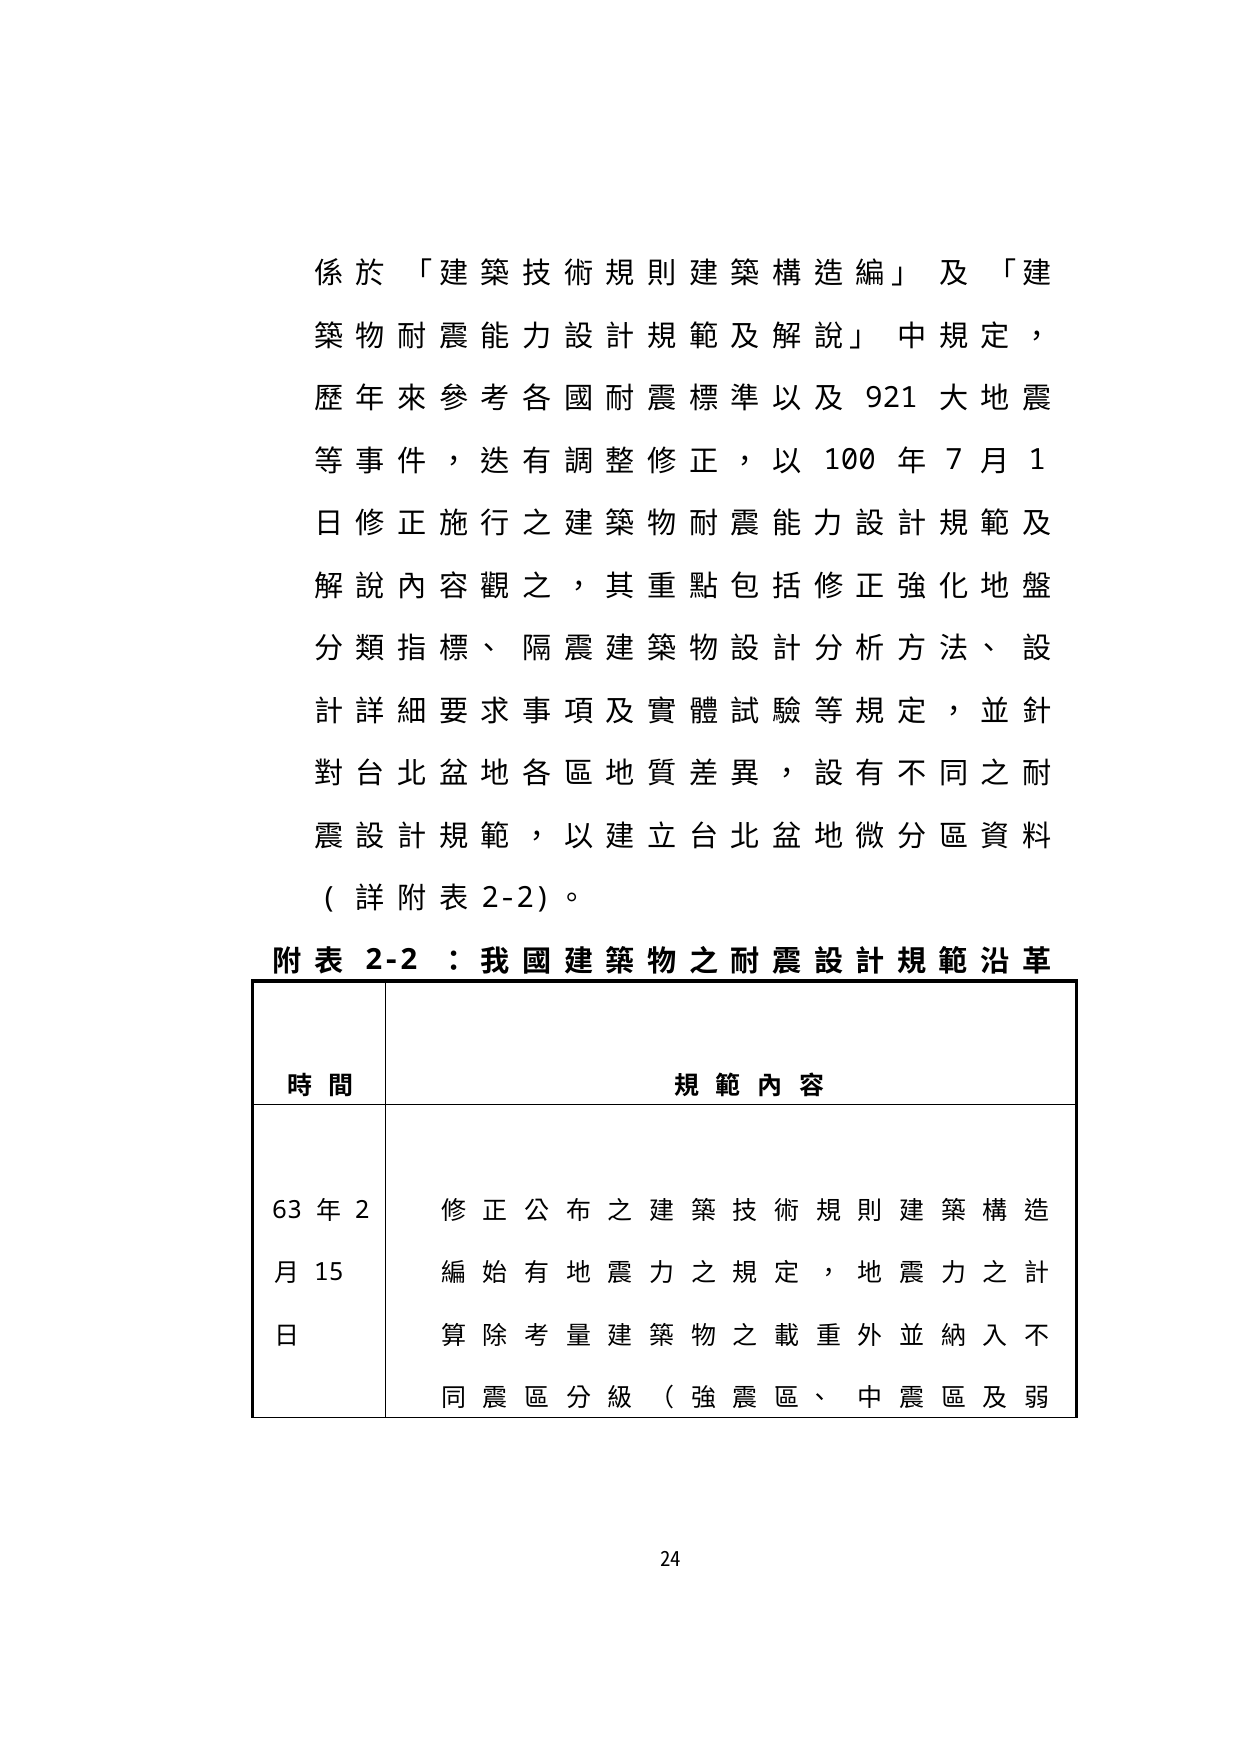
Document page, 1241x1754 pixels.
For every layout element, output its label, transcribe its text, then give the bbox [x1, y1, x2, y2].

table_cell 修正公布之建築技術規則建築構造編始有地震力之規定，地震力之計算除考量建築物之載重外並納入不同震區分級（強震區、中震區及弱 [386, 1105, 1075, 1417]
table_header 規範內容 [386, 983, 1075, 1104]
table_cell 63年2月15日 [254, 1105, 385, 1417]
text 附表2-2：我國建築物之耐震設計規範沿革 [242, 917, 1058, 979]
table_header 時間 [254, 983, 385, 1104]
text 係於「建築技術規則建築構造編」及「建築物耐震能力設計規範及解說」中規定，歷年來參考各國耐震標準以及921大地震等事件，迭有調整修正，以100年7月1日修正施行之建築物耐震能力設計規範及解說內容觀之，其重點包括修正強化地盤分類指標、隔震建築物設計分析方法、設計詳細要求事項及實體試驗等規定，並針對台北盆地各區地質差異，設有不同之耐震設計規範，以建立台北盆地微分區資料(詳附表2-2)。 [271, 229, 1058, 917]
